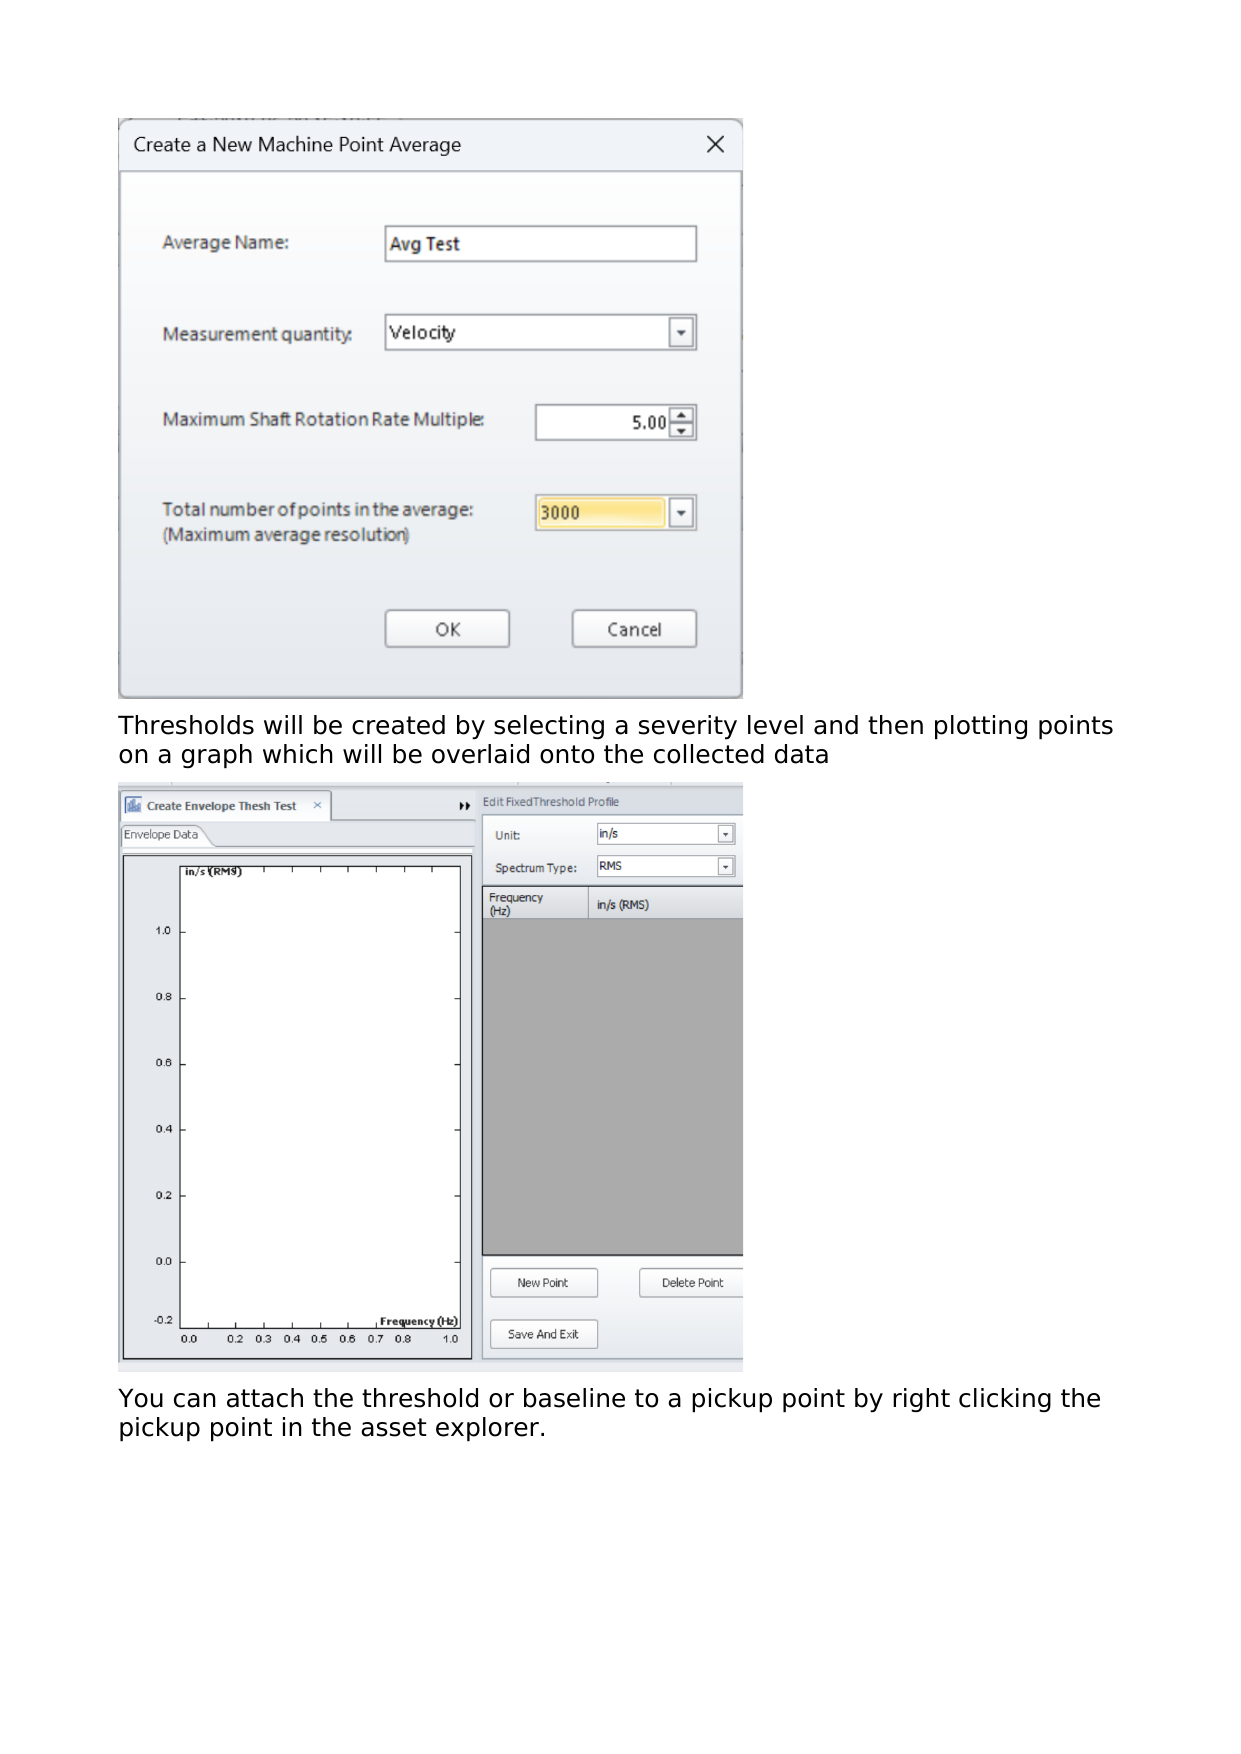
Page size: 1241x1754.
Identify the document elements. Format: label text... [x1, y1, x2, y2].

text You can attach the threshold or baseline to a pickup point by right clicking the pickup point in the asset explorer. [118, 1384, 1122, 1442]
text Thresholds will be created by selecting a severity level and then plotting points on a graph which will be overlaid onto the collected data [118, 711, 1122, 769]
picture [118, 782, 744, 1372]
picture [118, 118, 744, 699]
